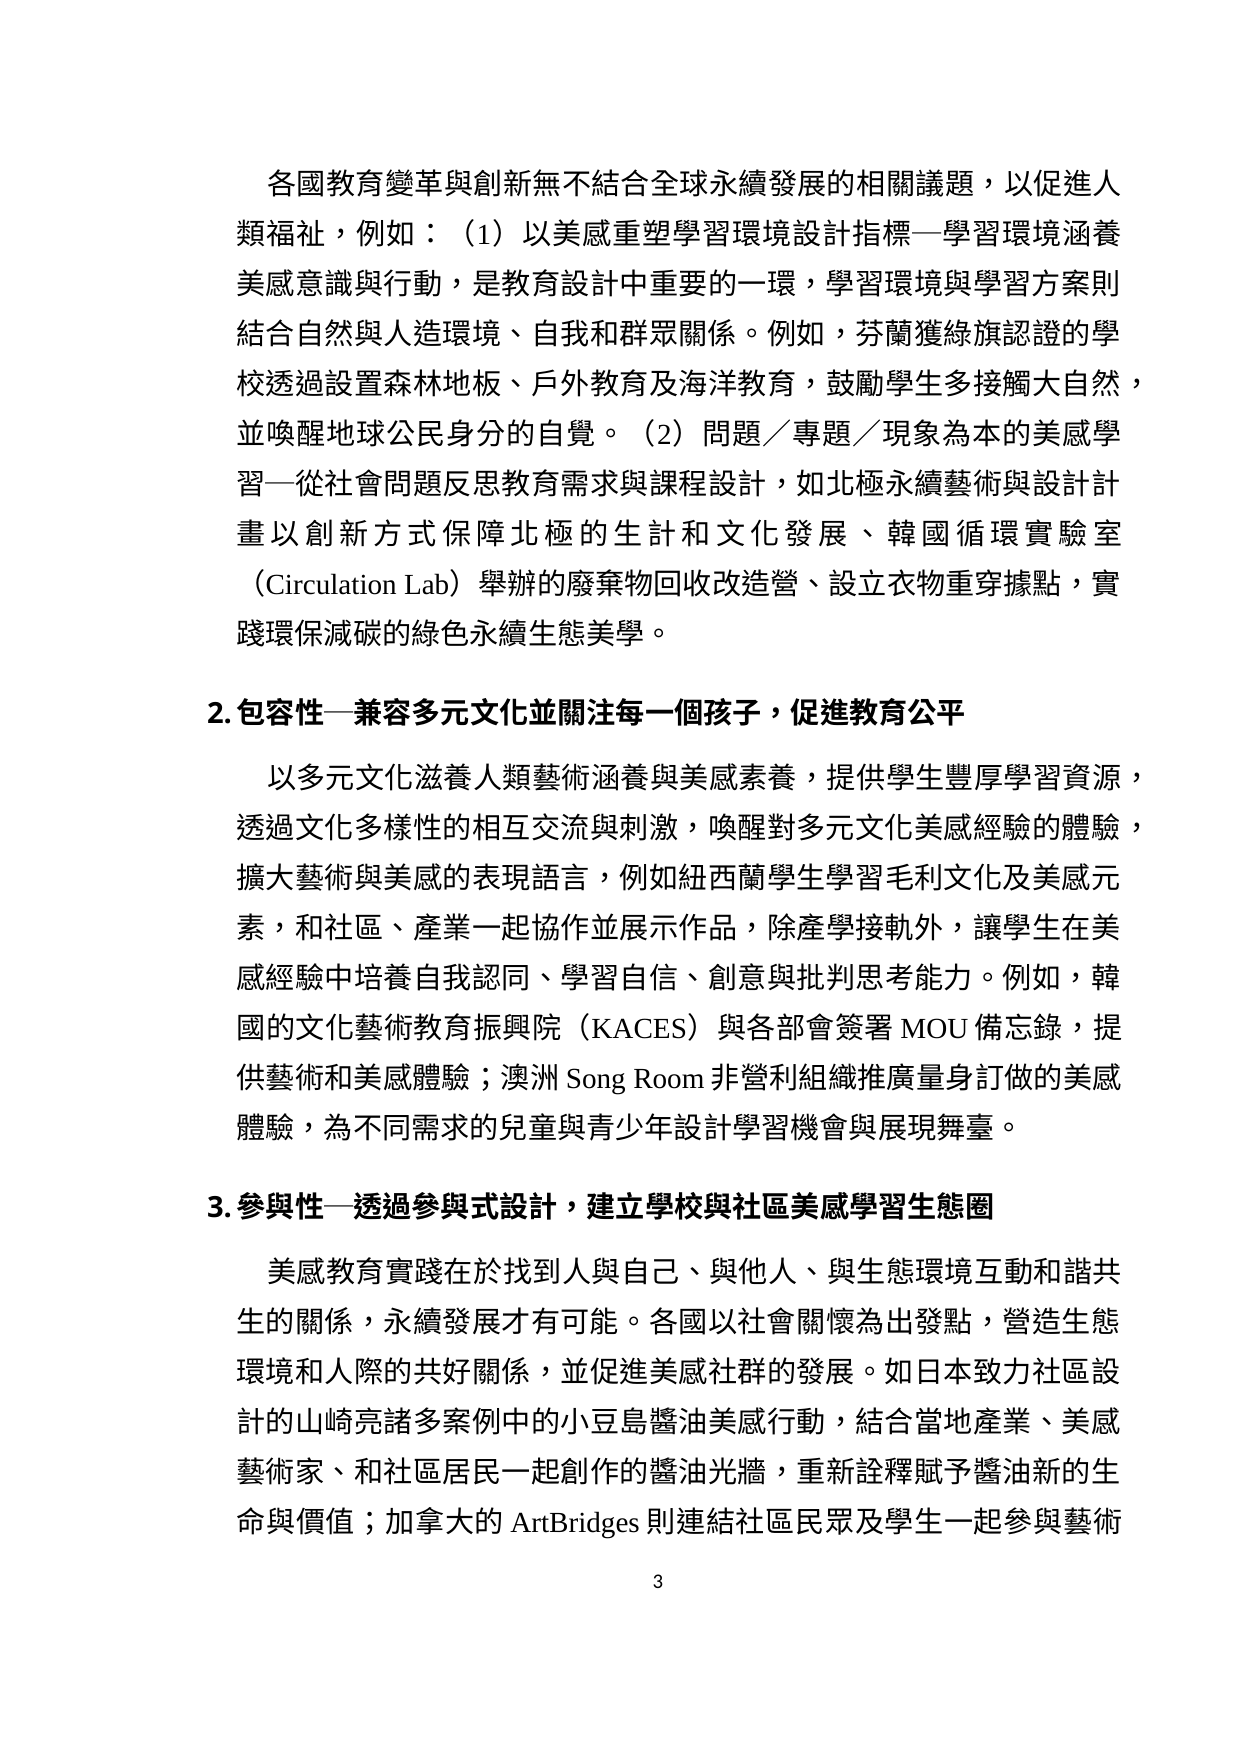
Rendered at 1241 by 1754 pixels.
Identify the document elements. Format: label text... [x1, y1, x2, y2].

list 參與性─透過參與式設計，建立學校與社區美感學習生態圈 [207, 1167, 1122, 1242]
list 包容性─兼容多元文化並關注每一個孩子，促進教育公平 [207, 673, 1122, 748]
text 以多元文化滋養人類藝術涵養與美感素養，提供學生豐厚學習資源，透過文化多樣性的相互交流與刺激，喚醒對多元文化美感經驗的體驗，擴大藝術與美感的表現語言，例如紐西蘭學生學習毛利文化及美感元素，和社區、產業一起協作並展示作品，除產學接軌外，讓學生在美感經驗中培養自我認同、學習自信、創意與批判思考能力。例如，韓國的文化藝術教育振興院（KACES）與各部會簽署MOU備忘錄，提供藝術和美感體驗；澳洲Song Room非營利組織推廣量身訂做的美感體驗，為不同需求的兒童與青少年設計學習機會與展現舞臺。 [236, 748, 1122, 1148]
text 各國教育變革與創新無不結合全球永續發展的相關議題，以促進人類福祉，例如：（1）以美感重塑學習環境設計指標─學習環境涵養美感意識與行動，是教育設計中重要的一環，學習環境與學習方案則結合自然與人造環境、自我和群眾關係。例如，芬蘭獲綠旗認證的學校透過設置森林地板、戶外教育及海洋教育，鼓勵學生多接觸大自然，並喚醒地球公民身分的自覺。（2）問題／專題／現象為本的美感學習─從社會問題反思教育需求與課程設計，如北極永續藝術與設計計畫以創新方式保障北極的生計和文化發展、韓國循環實驗室（Circulation Lab）舉辦的廢棄物回收改造營、設立衣物重穿據點，實踐環保減碳的綠色永續生態美學。 [236, 154, 1122, 654]
text 美感教育實踐在於找到人與自己、與他人、與生態環境互動和諧共生的關係，永續發展才有可能。各國以社會關懷為出發點，營造生態環境和人際的共好關係，並促進美感社群的發展。如日本致力社區設計的山崎亮諸多案例中的小豆島醬油美感行動，結合當地產業、美感藝術家、和社區居民一起創作的醬油光牆，重新詮釋賦予醬油新的生命與價值；加拿大的ArtBridges則連結社區民眾及學生一起參與藝術 [236, 1242, 1122, 1542]
